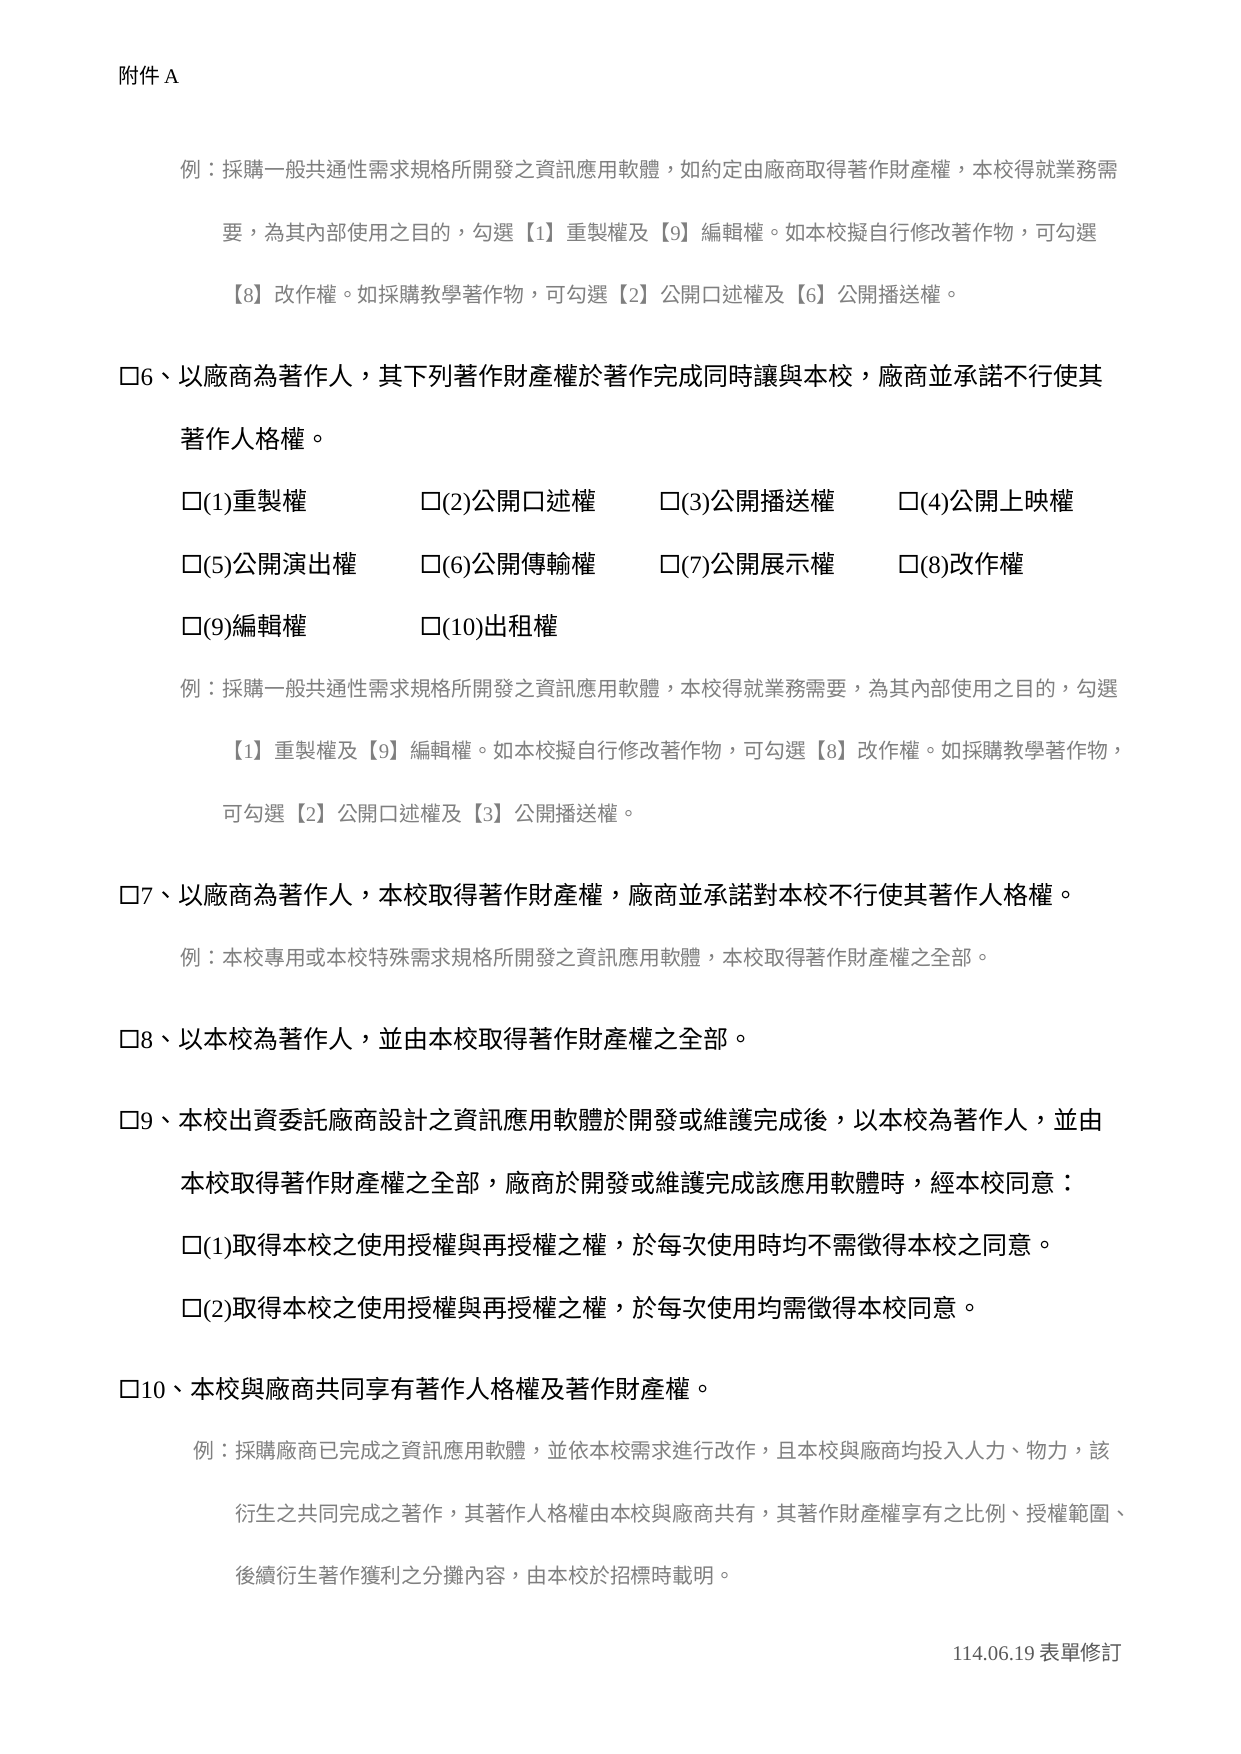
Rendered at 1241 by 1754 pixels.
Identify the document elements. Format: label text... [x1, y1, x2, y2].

text 例：採購一般共通性需求規格所開發之資訊應用軟體，本校得就業務需要，為其內部使用之目的，勾選【1】重製權及【9】編輯權。如本校擬自行修改著作物，可勾選【8】改作權。如採購教學著作物，可勾選【2】公開口述權及【3】公開播送權。 [181, 646, 1122, 833]
text (9)編輯權 (10)出租權 [181, 583, 1122, 646]
text (1)取得本校之使用授權與再授權之權，於每次使用時均不需徵得本校之同意。 [181, 1202, 1122, 1264]
text 例：採購一般共通性需求規格所開發之資訊應用軟體，如約定由廠商取得著作財產權，本校得就業務需要，為其內部使用之目的，勾選【1】重製權及【9】編輯權。如本校擬自行修改著作物，可勾選【8】改作權。如採購教學著作物，可勾選【2】公開口述權及【6】公開播送權。 [181, 127, 1122, 314]
text (1)重製權 (2)公開口述權 (3)公開播送權 (4)公開上映權 [181, 458, 1122, 521]
text 9、本校出資委託廠商設計之資訊應用軟體於開發或維護完成後，以本校為著作人，並由本校取得著作財產權之全部，廠商於開發或維護完成該應用軟體時，經本校同意： [118, 1077, 1122, 1202]
text 8、以本校為著作人，並由本校取得著作財產權之全部。 [118, 996, 1122, 1058]
text 例：採購廠商已完成之資訊應用軟體，並依本校需求進行改作，且本校與廠商均投入人力、物力，該衍生之共同完成之著作，其著作人格權由本校與廠商共有，其著作財產權享有之比例、授權範圍、後續衍生著作獲利之分攤內容，由本校於招標時載明。 [193, 1408, 1122, 1596]
text 例：本校專用或本校特殊需求規格所開發之資訊應用軟體，本校取得著作財產權之全部。 [181, 914, 1122, 977]
text 7、以廠商為著作人，本校取得著作財產權，廠商並承諾對本校不行使其著作人格權。 [118, 852, 1122, 914]
text 6、以廠商為著作人，其下列著作財產權於著作完成同時讓與本校，廠商並承諾不行使其著作人格權。 [118, 333, 1122, 458]
text (5)公開演出權 (6)公開傳輸權 (7)公開展示權 (8)改作權 [181, 521, 1122, 583]
text (2)取得本校之使用授權與再授權之權，於每次使用均需徵得本校同意。 [181, 1264, 1122, 1327]
text 10、本校與廠商共同享有著作人格權及著作財產權。 [118, 1346, 1122, 1408]
